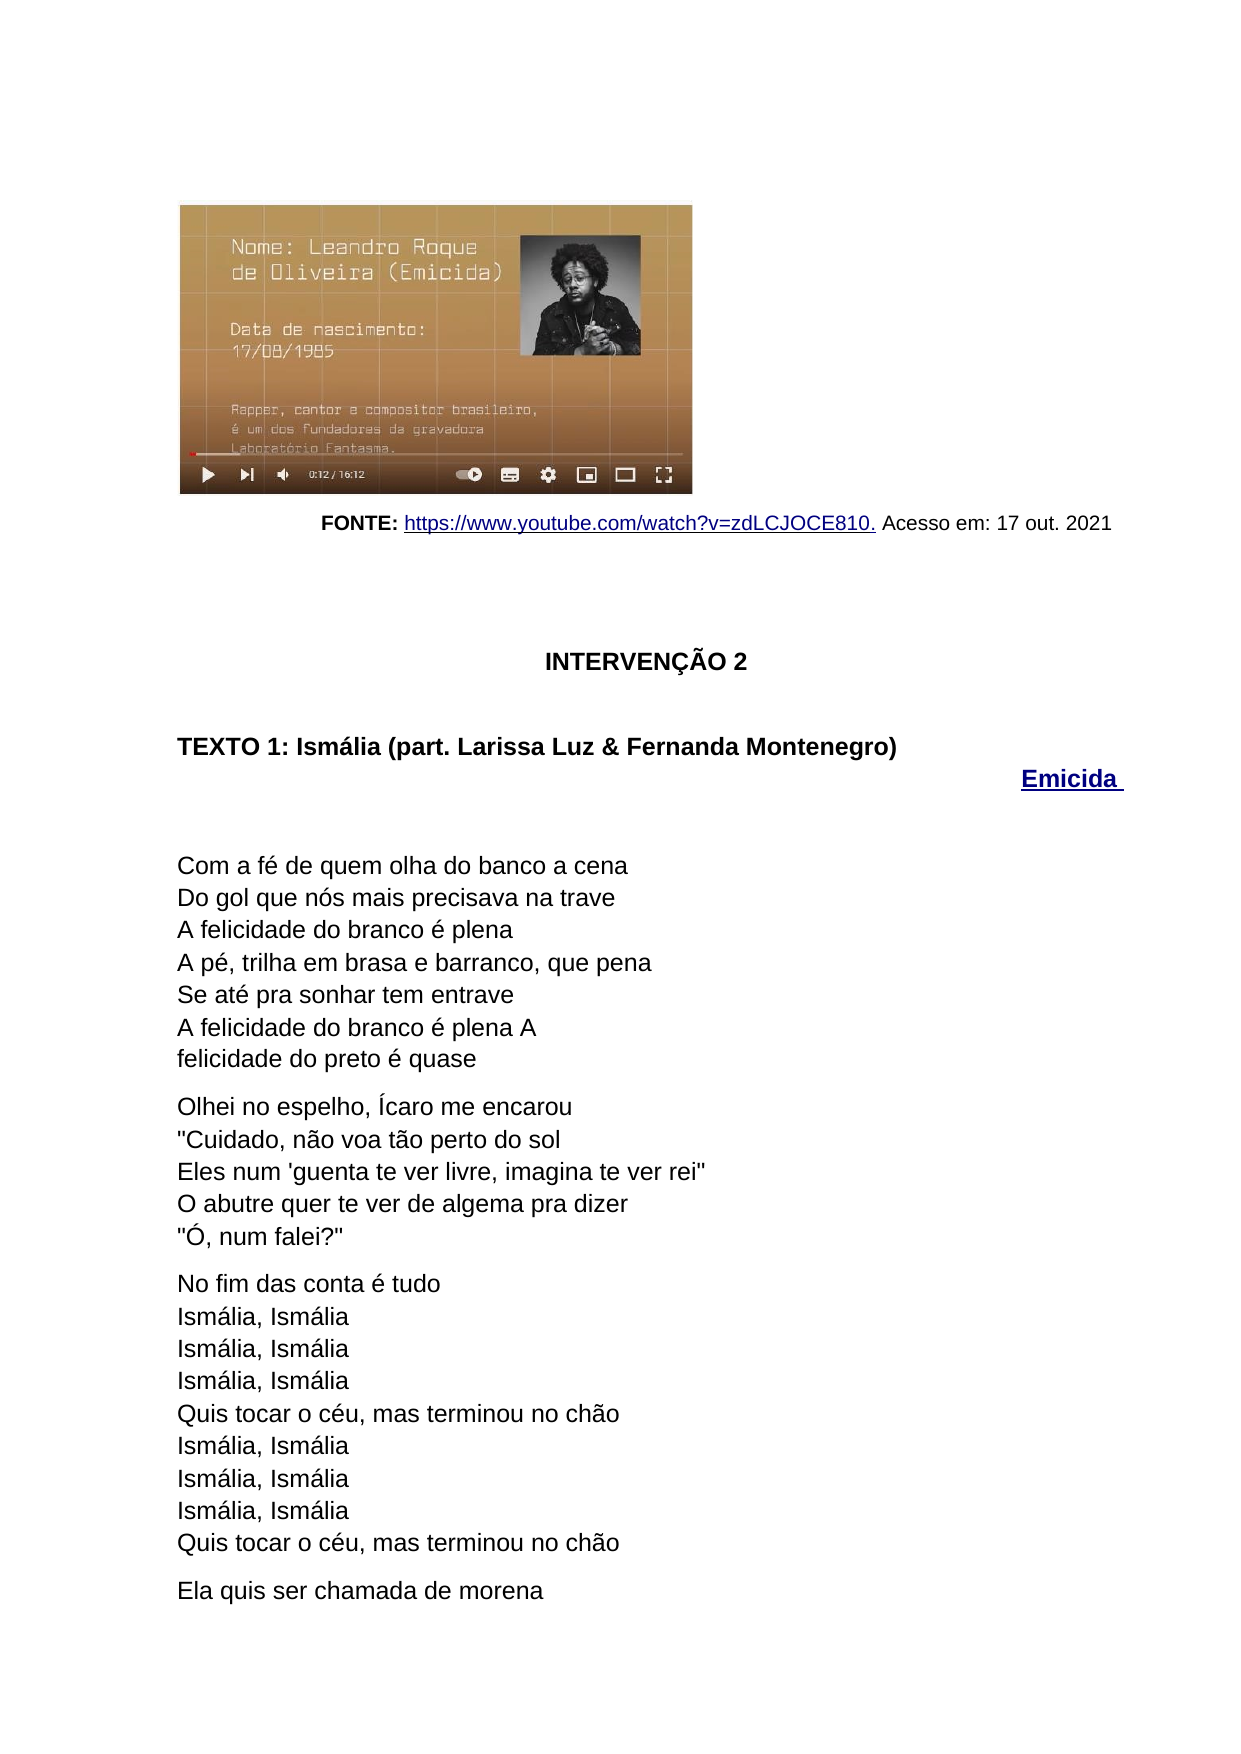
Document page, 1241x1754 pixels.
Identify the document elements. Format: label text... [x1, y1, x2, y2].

text Do gol que nós mais precisava na trave [177, 883, 1123, 912]
text FONTE: https://www.youtube.com/watch?v=zdLCJOCE810. Acesso em: 17 out. 2021 [177, 511, 1123, 535]
text Olhei no espelho, Ícaro me encarou [177, 1092, 1123, 1121]
text Ismália, Ismália [177, 1431, 1123, 1460]
text A felicidade do branco é plena [177, 915, 1123, 944]
text Eles num 'guenta te ver livre, imagina te ver rei" [177, 1157, 1123, 1186]
text Quis tocar o céu, mas terminou no chão [177, 1399, 1123, 1427]
text "Ó, num falei?" [177, 1222, 1123, 1251]
text O abutre quer te ver de algema pra dizer [177, 1189, 1123, 1218]
text Ismália, Ismália [177, 1496, 1123, 1525]
text Ela quis ser chamada de morena [177, 1576, 1123, 1604]
text Se até pra sonhar tem entrave [177, 980, 1123, 1009]
text Quis tocar o céu, mas terminou no chão [177, 1528, 1123, 1557]
text Ismália, Ismália [177, 1334, 1123, 1363]
text A pé, trilha em brasa e barranco, que pena [177, 948, 1123, 977]
picture [177, 200, 693, 496]
text A felicidade do branco é plena A felicidade do preto é quase [177, 1013, 537, 1073]
subtitle TEXTO 1: Ismália (part. Larissa Luz & Fernanda Montenegro) [177, 732, 1129, 760]
text No fim das conta é tudo [177, 1269, 1123, 1298]
text Com a fé de quem olha do banco a cena [177, 851, 1123, 879]
text Ismália, Ismália [177, 1463, 1123, 1492]
text Ismália, Ismália [177, 1366, 1123, 1395]
text INTERVENÇÃO 2 [177, 647, 1122, 676]
text Ismália, Ismália [177, 1302, 1123, 1330]
text Emicida [177, 764, 1124, 793]
text "Cuidado, não voa tão perto do sol [177, 1124, 1123, 1153]
